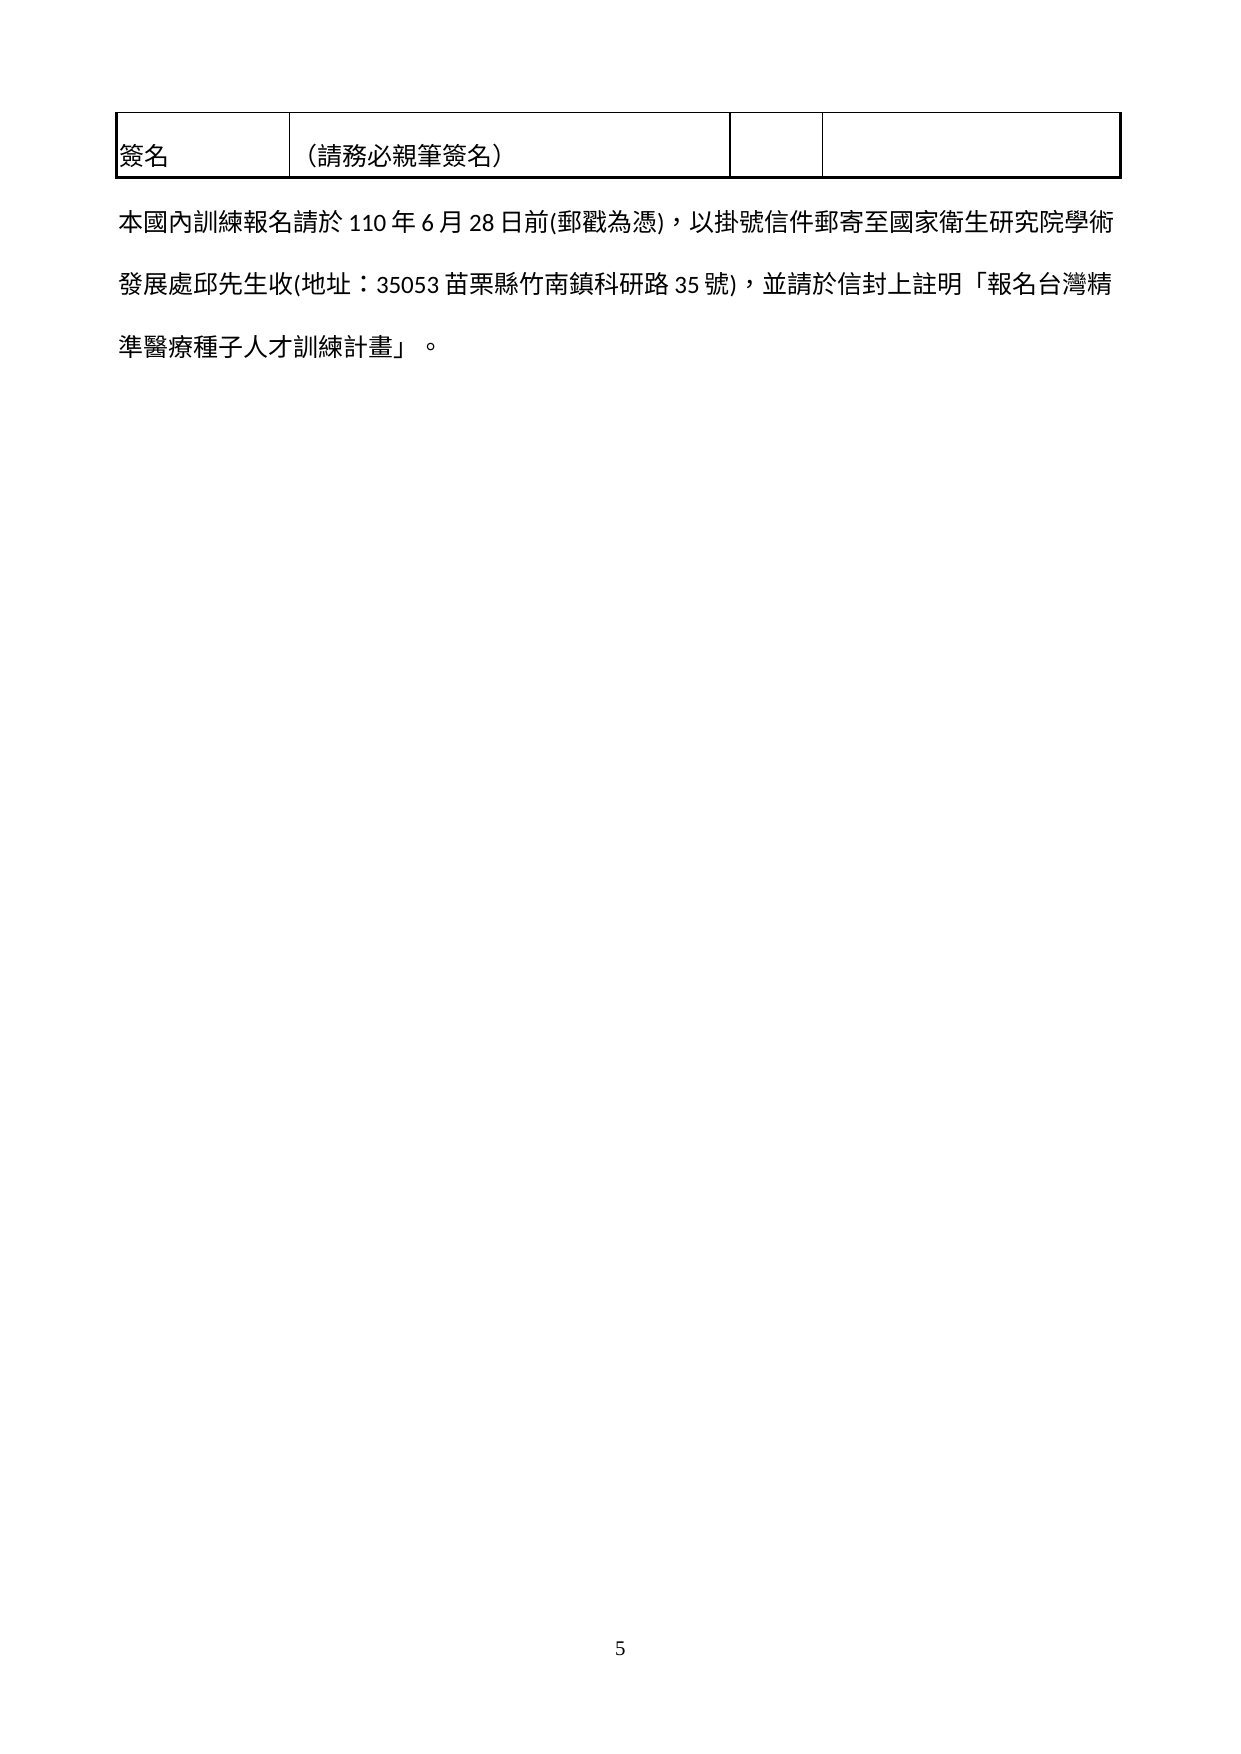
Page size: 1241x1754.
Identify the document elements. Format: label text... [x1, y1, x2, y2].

table_cell （請務必親筆簽名） [290, 113, 729, 176]
table_cell 簽名 [118, 113, 289, 176]
table_cell [731, 113, 822, 176]
table_cell [823, 113, 1119, 176]
text 本國內訓練報名請於110年6月28日前(郵戳為憑)，以掛號信件郵寄至國家衛生研究院學術發展處邱先生收(地址：35053苗栗縣竹南鎮科研路35號)，並請於信封上註明「報名台灣精準醫療種子人才訓練計畫」。 [118, 179, 1122, 366]
